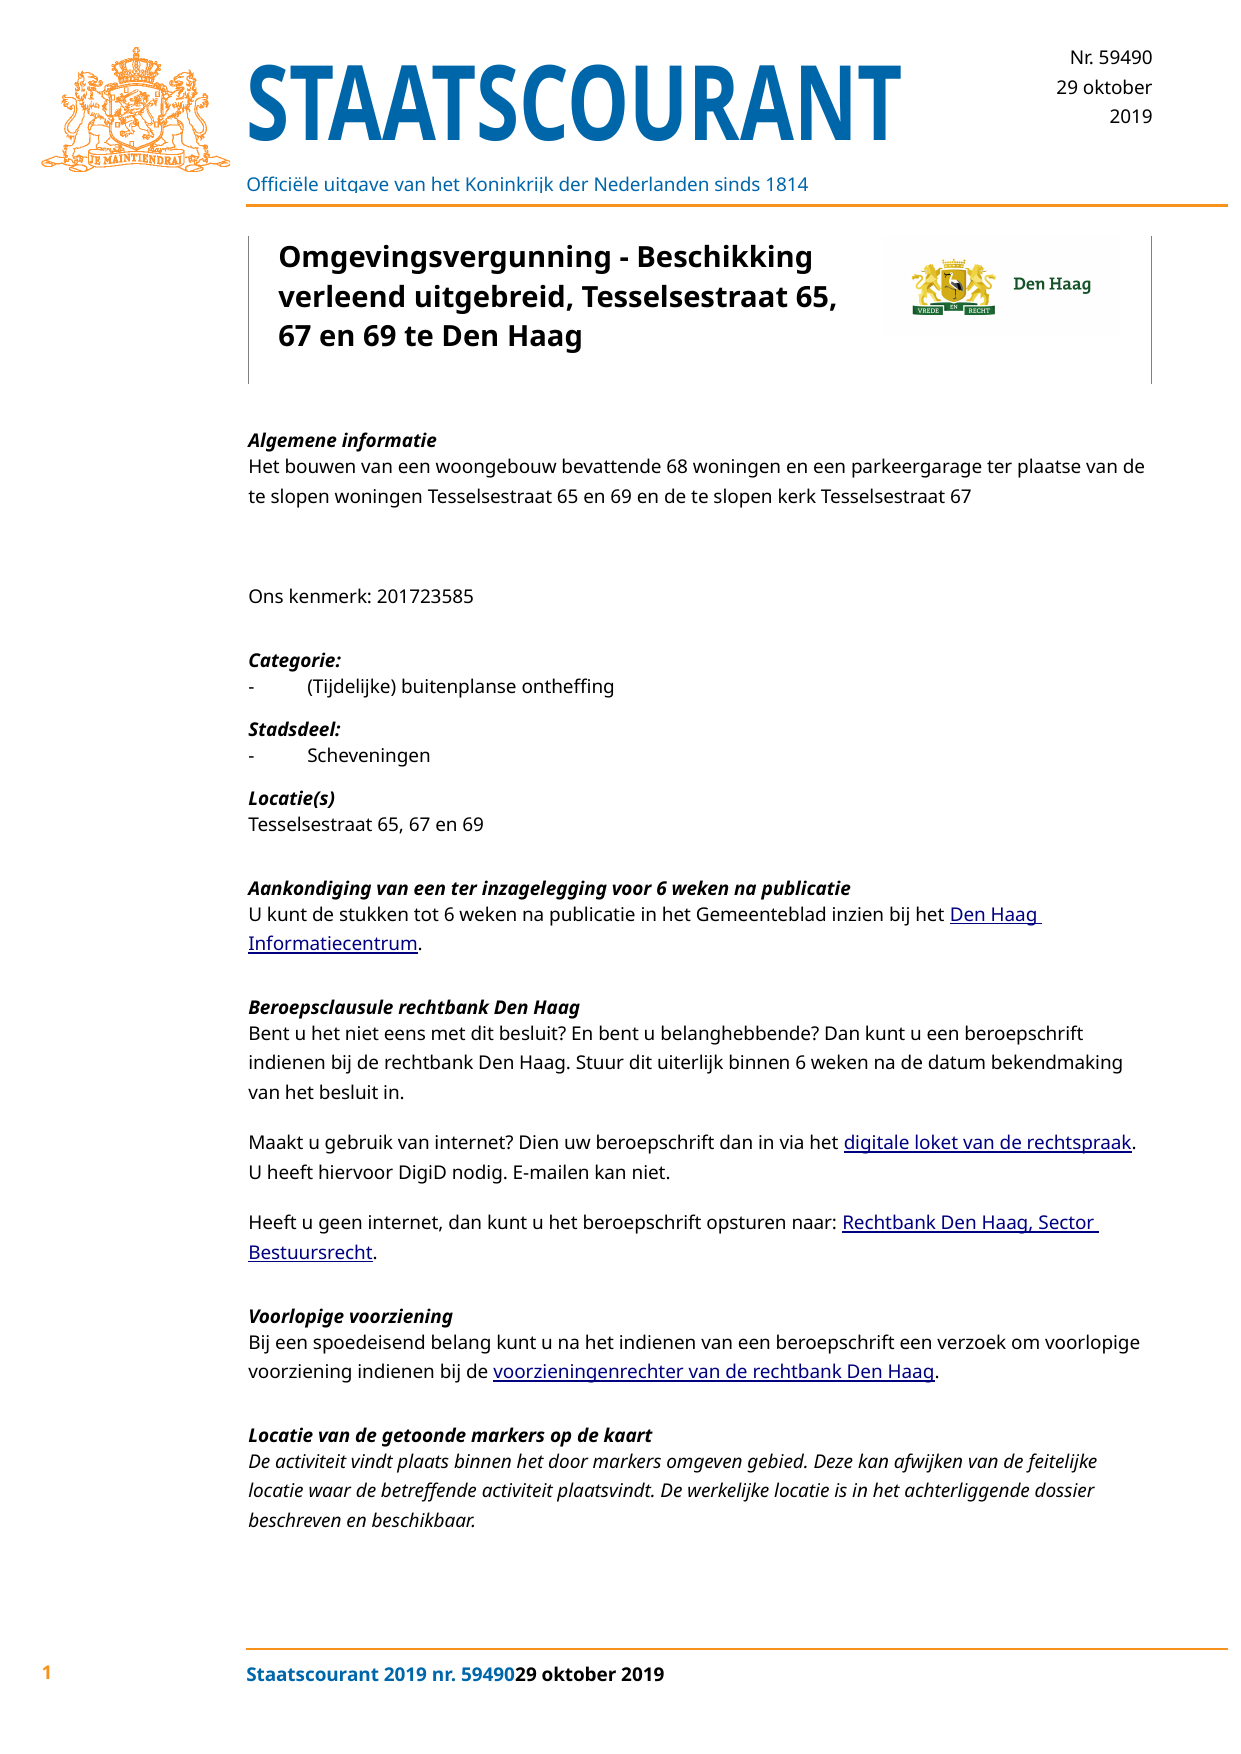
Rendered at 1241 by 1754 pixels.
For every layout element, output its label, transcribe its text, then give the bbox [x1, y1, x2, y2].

text De activiteit vindt plaats binnen het door markers omgeven gebied. Deze kan afwijken van de feitelijke locatie waar de betreffende activiteit plaatsvindt. De werkelijke locatie is in het achterliggende dossier beschreven en beschikbaar. [248, 1448, 1152, 1533]
text Tesselsestraat 65, 67 en 69 [248, 811, 1152, 837]
text Maakt u gebruik van internet? Dien uw beroepschrift dan in via het digitale loket van de rechtspraak. U heeft hiervoor DigiD nodig. E-mailen kan niet. [248, 1129, 1152, 1185]
table_header Omgevingsvergunning - Beschikking verleend uitgebreid, Tesselsestraat 65, 67 en 69 te Den Haag [249, 236, 850, 384]
text U kunt de stukken tot 6 weken na publicatie in het Gemeenteblad inzien bij het Den Haag Informatiecentrum. [248, 901, 1152, 956]
text Algemene informatie [248, 427, 1152, 453]
text Categorie: [248, 648, 1152, 673]
list (Tijdelijke) buitenplanse ontheffing [248, 673, 1152, 699]
text Ons kenmerk: 201723585 [248, 584, 1152, 609]
text Beroepsclausule rechtbank Den Haag [248, 994, 1152, 1020]
text Aankondiging van een ter inzagelegging voor 6 weken na publicatie [248, 875, 1152, 901]
text Locatie van de getoonde markers op de kaart [248, 1422, 1152, 1448]
text Heeft u geen internet, dan kunt u het beroepschrift opsturen naar: Rechtbank Den Haag, Sector Bestuursrecht. [248, 1209, 1152, 1265]
text Stadsdeel: [248, 716, 1152, 742]
text Locatie(s) [248, 785, 1152, 811]
picture [41, 47, 231, 172]
text Bij een spoedeisend belang kunt u na het indienen van een beroepschrift een verzoek om voorlopige voorziening indienen bij de voorzieningenrechter van de rechtbank Den Haag. [248, 1329, 1152, 1384]
table_header [850, 236, 1151, 384]
text Voorlopige voorziening [248, 1303, 1152, 1329]
text Bent u het niet eens met dit besluit? En bent u belanghebbende? Dan kunt u een beroepschrift indienen bij de rechtbank Den Haag. Stuur dit uiterlijk binnen 6 weken na de datum bekendmaking van het besluit in. [248, 1020, 1152, 1105]
list Scheveningen [248, 742, 1152, 768]
text Het bouwen van een woongebouw bevattende 68 woningen en een parkeergarage ter plaatse van de te slopen woningen Tesselsestraat 65 en 69 en de te slopen kerk Tesselsestraat 67 [248, 453, 1152, 508]
picture [882, 236, 1119, 336]
